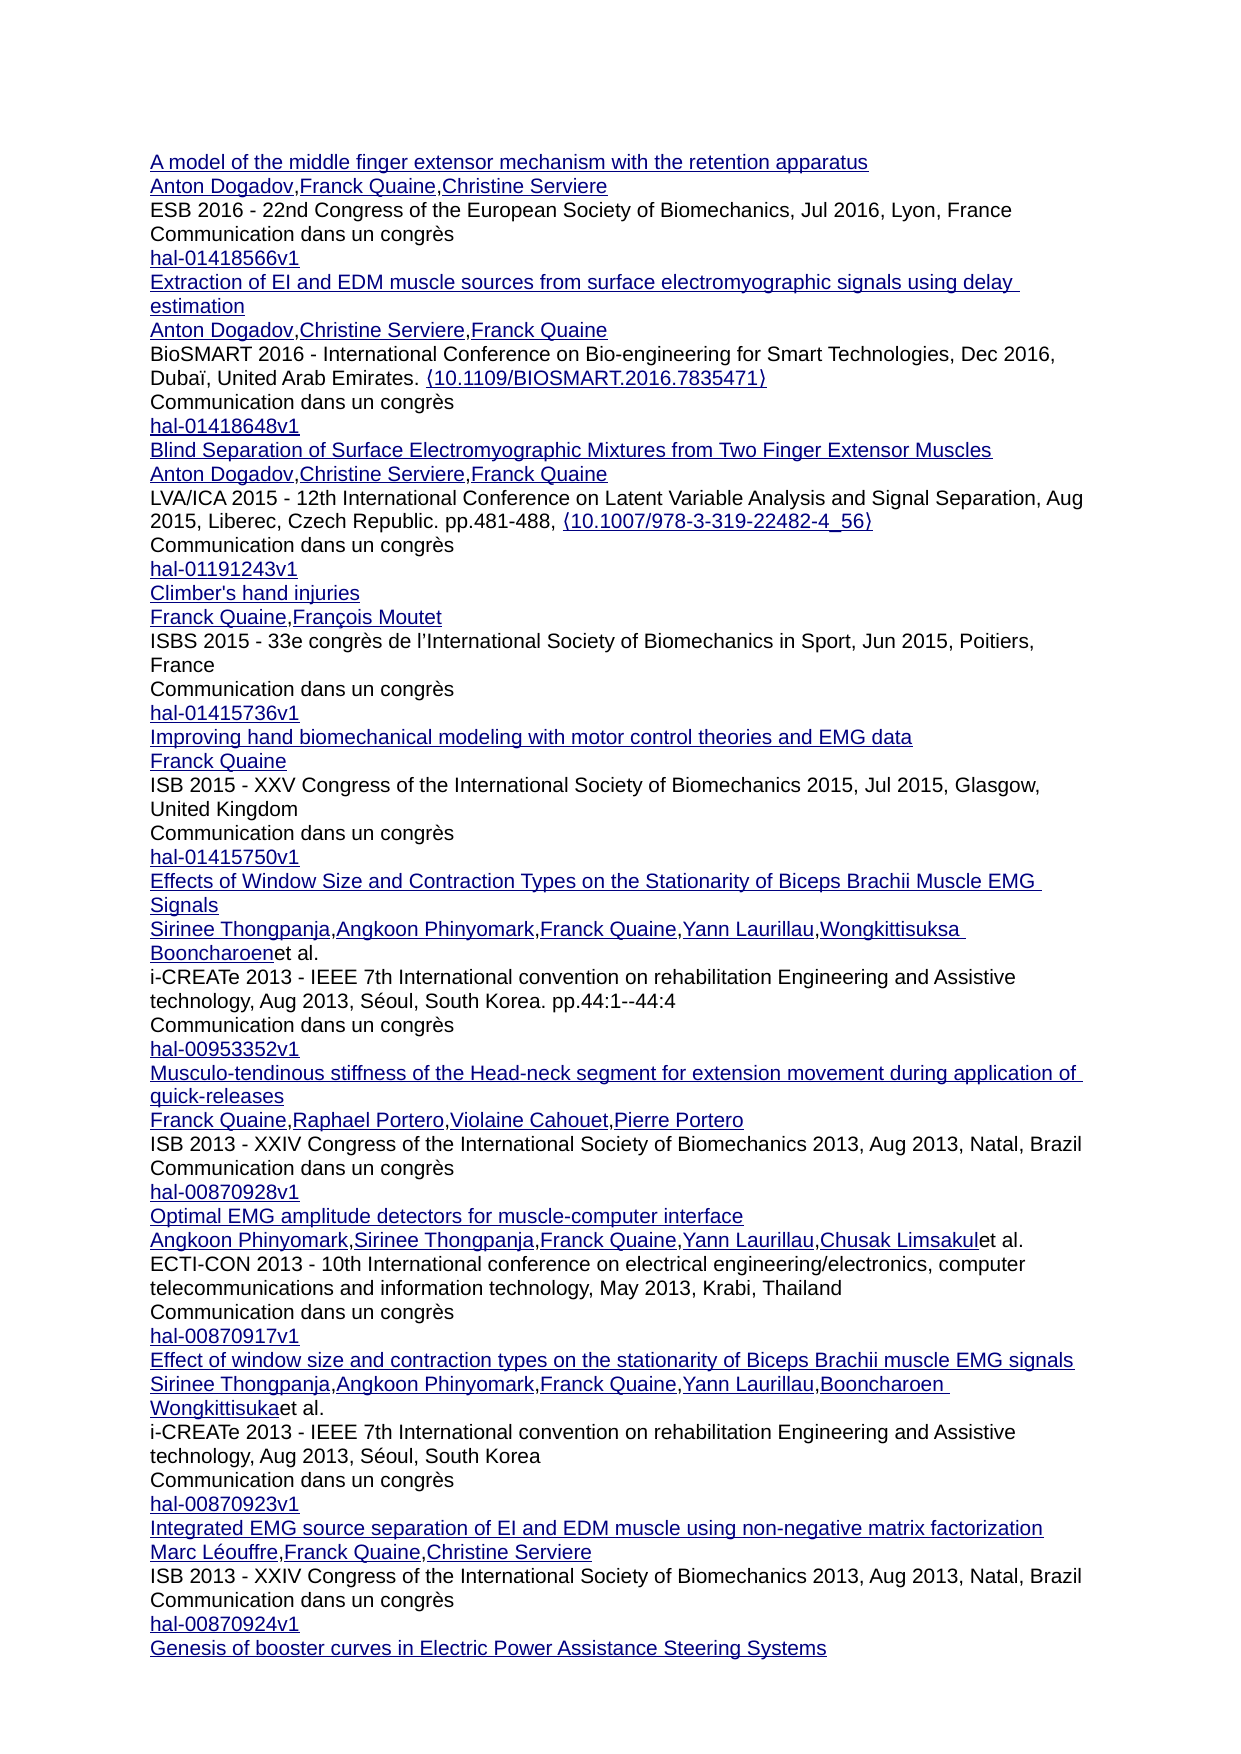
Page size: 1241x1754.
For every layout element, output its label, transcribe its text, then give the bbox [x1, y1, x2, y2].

table_cell Extraction of EI and EDM muscle sources from surface electromyographic signals using delay estimation Anton Dogadov,Christine Serviere,Franck Quaine BioSMART 2016 - International Conference on Bio-engineering for Smart Technologies, Dec 2016, Dubaï, United Arab Emirates. ⟨10.1109/BIOSMART.2016.7835471⟩ Communication dans un congrès hal-01418648v1 [150, 270, 1090, 437]
table_cell Climber's hand injuries Franck Quaine,François Moutet ISBS 2015 - 33e congrès de l’International Society of Biomechanics in Sport, Jun 2015, Poitiers, France Communication dans un congrès hal-01415736v1 [150, 581, 1090, 725]
table_cell Integrated EMG source separation of EI and EDM muscle using non-negative matrix factorization Marc Léouffre,Franck Quaine,Christine Serviere ISB 2013 - XXIV Congress of the International Society of Biomechanics 2013, Aug 2013, Natal, Brazil Communication dans un congrès hal-00870924v1 [150, 1516, 1090, 1635]
table_cell Effect of window size and contraction types on the stationarity of Biceps Brachii muscle EMG signals Sirinee Thongpanja,Angkoon Phinyomark,Franck Quaine,Yann Laurillau,Booncharoen Wongkittisukaet al. i-CREATe 2013 - IEEE 7th International convention on rehabilitation Engineering and Assistive technology, Aug 2013, Séoul, South Korea Communication dans un congrès hal-00870923v1 [150, 1348, 1090, 1516]
table_cell Improving hand biomechanical modeling with motor control theories and EMG data Franck Quaine ISB 2015 - XXV Congress of the International Society of Biomechanics 2015, Jul 2015, Glasgow, United Kingdom Communication dans un congrès hal-01415750v1 [150, 725, 1090, 869]
table_cell Blind Separation of Surface Electromyographic Mixtures from Two Finger Extensor Muscles Anton Dogadov,Christine Serviere,Franck Quaine LVA/ICA 2015 - 12th International Conference on Latent Variable Analysis and Signal Separation, Aug 2015, Liberec, Czech Republic. pp.481-488, ⟨10.1007/978-3-319-22482-4_56⟩ Communication dans un congrès hal-01191243v1 [150, 438, 1090, 581]
table_cell A model of the middle finger extensor mechanism with the retention apparatus Anton Dogadov,Franck Quaine,Christine Serviere ESB 2016 - 22nd Congress of the European Society of Biomechanics, Jul 2016, Lyon, France Communication dans un congrès hal-01418566v1 [150, 150, 1090, 270]
table_cell Genesis of booster curves in Electric Power Assistance Steering Systems [150, 1635, 1090, 1659]
table_cell Optimal EMG amplitude detectors for muscle-computer interface Angkoon Phinyomark,Sirinee Thongpanja,Franck Quaine,Yann Laurillau,Chusak Limsakulet al. ECTI-CON 2013 - 10th International conference on electrical engineering/electronics, computer telecommunications and information technology, May 2013, Krabi, Thailand Communication dans un congrès hal-00870917v1 [150, 1204, 1090, 1348]
table_cell Musculo-tendinous stiffness of the Head-neck segment for extension movement during application of quick-releases Franck Quaine,Raphael Portero,Violaine Cahouet,Pierre Portero ISB 2013 - XXIV Congress of the International Society of Biomechanics 2013, Aug 2013, Natal, Brazil Communication dans un congrès hal-00870928v1 [150, 1060, 1090, 1204]
table_cell Effects of Window Size and Contraction Types on the Stationarity of Biceps Brachii Muscle EMG Signals Sirinee Thongpanja,Angkoon Phinyomark,Franck Quaine,Yann Laurillau,Wongkittisuksa Booncharoenet al. i-CREATe 2013 - IEEE 7th International convention on rehabilitation Engineering and Assistive technology, Aug 2013, Séoul, South Korea. pp.44:1--44:4 Communication dans un congrès hal-00953352v1 [150, 869, 1090, 1060]
